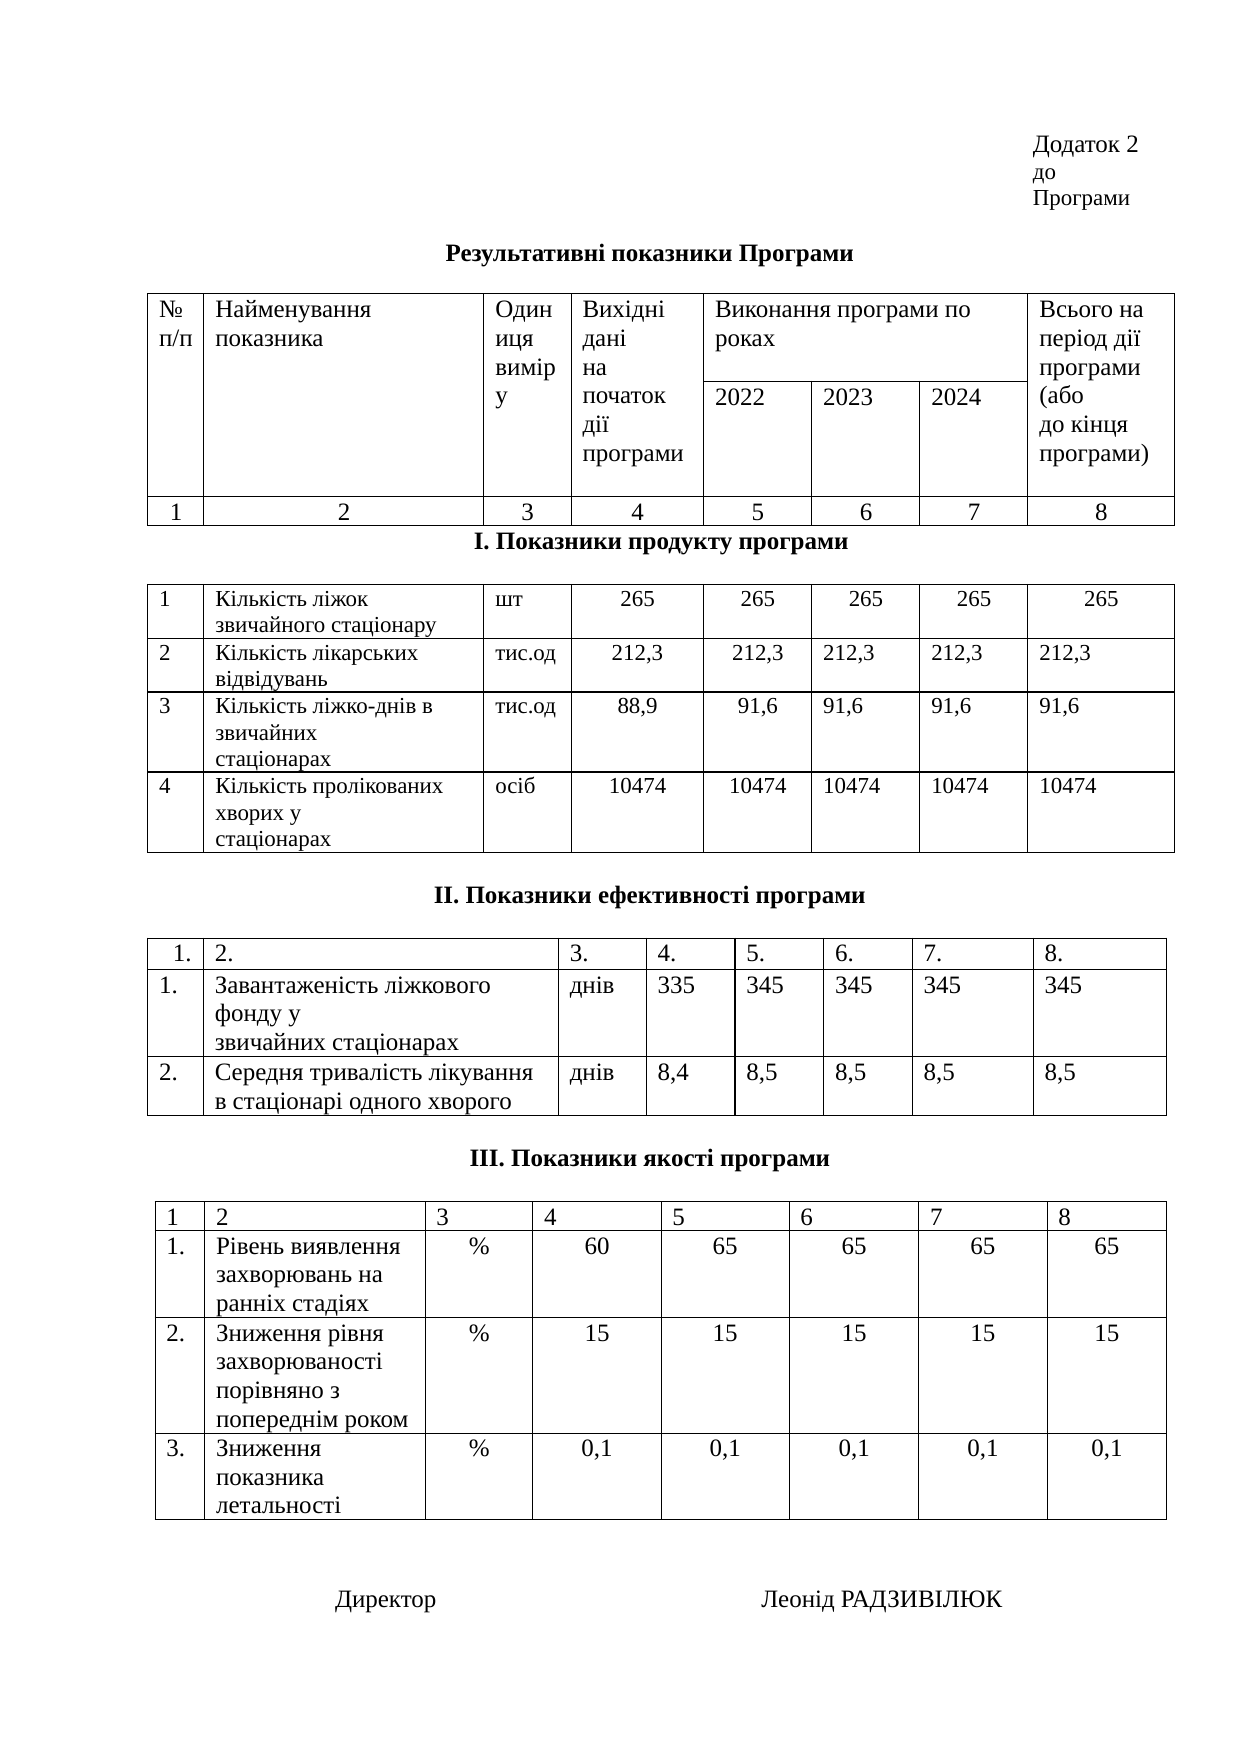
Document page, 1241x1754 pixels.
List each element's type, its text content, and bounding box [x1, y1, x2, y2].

table_cell 8,5 [1034, 1057, 1166, 1114]
table_cell 4 [148, 773, 203, 852]
table_cell Зниження показника летальності [205, 1434, 425, 1519]
table_cell 265 [704, 585, 811, 638]
table_cell 88,9 [572, 693, 703, 771]
table_cell 10474 [812, 773, 919, 852]
table_cell 3 [484, 497, 571, 525]
table_cell % [426, 1231, 532, 1317]
table_cell шт [484, 585, 571, 638]
table_cell Зниження рівня захворюваності порівняно з попереднім роком [205, 1318, 425, 1433]
table_cell 8,5 [824, 1057, 912, 1114]
table_cell 7 [920, 497, 1027, 525]
table_cell 0,1 [790, 1434, 918, 1519]
table_cell 65 [790, 1231, 918, 1317]
table_cell тис.од [484, 693, 571, 771]
table_cell 65 [662, 1231, 789, 1317]
table_cell 10474 [1028, 773, 1174, 852]
table_header 5. [736, 939, 823, 969]
text ІІІ. Показники якості програми [148, 1143, 1152, 1172]
table_cell 0,1 [919, 1434, 1047, 1519]
table_header Одиниця виміру [484, 294, 571, 496]
table_header Вихідні дані на початок дії програми [572, 294, 703, 496]
table_cell Директор Леонід РАДЗИВІЛЮК [155, 1520, 1166, 1671]
table_header 2 [205, 1202, 425, 1230]
table_cell Кількість ліжок звичайного стаціонару [204, 585, 483, 638]
table_cell Кількість пролікованих хворих у стаціонарах [204, 773, 483, 852]
table_cell 265 [812, 585, 919, 638]
table_cell І. Показники продукту програми [148, 526, 1174, 584]
table_cell 65 [1048, 1231, 1166, 1317]
table_cell 15 [662, 1318, 789, 1433]
table_cell 8 [1028, 497, 1174, 525]
table_cell 345 [1034, 970, 1166, 1056]
table_cell 8,5 [736, 1057, 823, 1114]
table_cell 91,6 [920, 693, 1027, 771]
table_cell 6 [812, 497, 919, 525]
table_header Виконання програми по роках [704, 294, 1027, 381]
table_cell 65 [919, 1231, 1047, 1317]
table_header Найменування показника [204, 294, 483, 496]
table_cell [155, 1671, 1166, 1699]
table_cell 1 [148, 497, 203, 525]
table_cell Рівень виявлення захворювань на ранніх стадіях [205, 1231, 425, 1317]
table_cell 0,1 [1048, 1434, 1166, 1519]
table_cell % [426, 1434, 532, 1519]
table_cell 0,1 [533, 1434, 661, 1519]
table_header Всього на період дії програми (або до кінця програми) [1028, 294, 1174, 496]
table_cell 4 [572, 497, 703, 525]
table_cell 2 [148, 639, 203, 691]
table_cell 60 [533, 1231, 661, 1317]
table_cell 265 [572, 585, 703, 638]
table_cell Завантаженість ліжкового фонду у звичайних стаціонарах [204, 970, 558, 1056]
table_cell 1 [148, 585, 203, 638]
table_cell 265 [920, 585, 1027, 638]
table_cell 335 [647, 970, 734, 1056]
table_header 4. [647, 939, 734, 969]
table_header 3 [426, 1202, 532, 1230]
table_cell 8,4 [647, 1057, 734, 1114]
table_cell 15 [790, 1318, 918, 1433]
table_cell 10474 [704, 773, 811, 852]
table_header № п/п [148, 294, 203, 496]
table_header 1 [156, 1202, 204, 1230]
table_cell % [426, 1318, 532, 1433]
table_cell 8,5 [913, 1057, 1033, 1114]
table_cell Середня тривалість лікування в стаціонарі одного хворого [204, 1057, 558, 1114]
text Результативні показники Програми [148, 238, 1152, 267]
table_cell тис.од [484, 639, 571, 691]
table_cell 265 [1028, 585, 1174, 638]
table_cell 10474 [572, 773, 703, 852]
table_cell 2 [204, 497, 483, 525]
table_cell Кількість ліжко-днів в звичайних стаціонарах [204, 693, 483, 771]
table_cell 91,6 [704, 693, 811, 771]
table_cell 212,3 [704, 639, 811, 691]
table_cell 0,1 [662, 1434, 789, 1519]
table_cell 1. [156, 1231, 204, 1317]
table_header 7. [913, 939, 1033, 969]
table_header 7 [919, 1202, 1047, 1230]
table_header 6. [824, 939, 912, 969]
table_header 5 [662, 1202, 789, 1230]
table_header 3. [559, 939, 646, 969]
table_cell 10474 [920, 773, 1027, 852]
table_header 2. [204, 939, 558, 969]
table_cell 91,6 [812, 693, 919, 771]
table_cell 1. [148, 970, 203, 1056]
table_cell осіб [484, 773, 571, 852]
table_cell 212,3 [920, 639, 1027, 691]
table_cell 2. [156, 1318, 204, 1433]
table_cell 15 [533, 1318, 661, 1433]
table_cell 212,3 [1028, 639, 1174, 691]
table_cell 212,3 [812, 639, 919, 691]
table_cell 2024 [920, 382, 1027, 496]
table_cell днів [559, 970, 646, 1056]
table_header 8. [1034, 939, 1166, 969]
table_header 1. [148, 939, 203, 969]
table_cell 2023 [812, 382, 919, 496]
text до Програми [1033, 158, 1152, 211]
table_cell 345 [824, 970, 912, 1056]
table_cell 2022 [704, 382, 811, 496]
table_header 8 [1048, 1202, 1166, 1230]
table_cell Кількість лікарських відвідувань [204, 639, 483, 691]
table_cell 15 [919, 1318, 1047, 1433]
table_cell 15 [1048, 1318, 1166, 1433]
table_cell 345 [913, 970, 1033, 1056]
table_cell 91,6 [1028, 693, 1174, 771]
table_header 6 [790, 1202, 918, 1230]
text Додаток 2 [1033, 129, 1152, 158]
table_cell днів [559, 1057, 646, 1114]
table_cell 2. [148, 1057, 203, 1114]
table_cell 3 [148, 693, 203, 771]
table_cell 5 [704, 497, 811, 525]
table_header 4 [533, 1202, 661, 1230]
table_cell 3. [156, 1434, 204, 1519]
table_cell 212,3 [572, 639, 703, 691]
table_cell 345 [736, 970, 823, 1056]
text ІІ. Показники ефективності програми [148, 881, 1152, 909]
